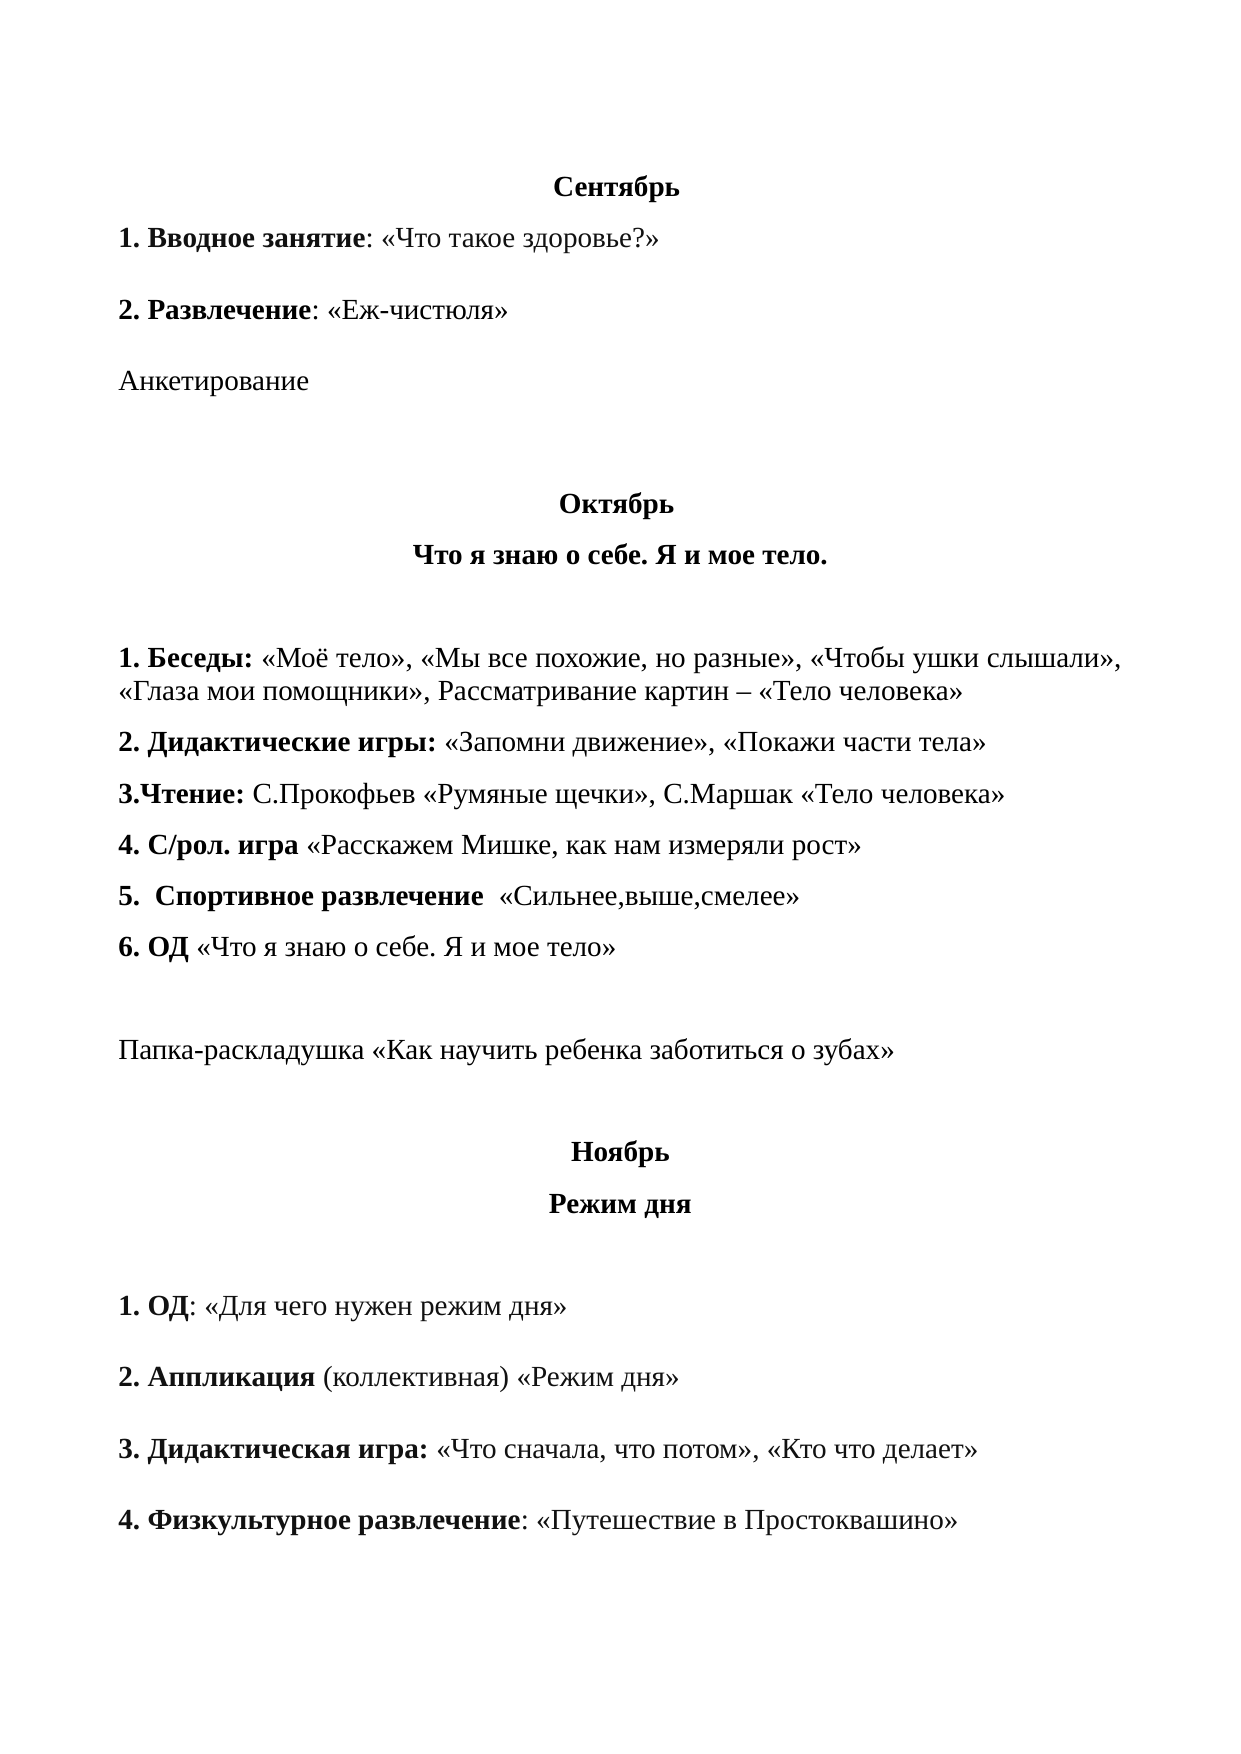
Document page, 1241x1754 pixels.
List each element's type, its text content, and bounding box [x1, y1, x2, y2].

text 3. Дидактическая игра: «Что сначала, что потом», «Кто что делает» [118, 1431, 1122, 1464]
text 1. ОД: «Для чего нужен режим дня» [118, 1288, 1122, 1322]
text Папка-раскладушка «Как научить ребенка заботиться о зубах» [118, 1032, 1122, 1066]
text Сентябрь [118, 169, 1122, 203]
text Что я знаю о себе. Я и мое тело. [118, 537, 1122, 571]
text 2. Аппликация (коллективная) «Режим дня» [118, 1359, 1122, 1393]
text 4. С/рол. игра «Расскажем Мишке, как нам измеряли рост» [118, 827, 1122, 861]
text Октябрь [118, 486, 1122, 519]
text Режим дня [118, 1186, 1122, 1219]
text 5. Спортивное развлечение «Сильнее,выше,смелее» [118, 878, 1122, 912]
list Анкетирование [118, 363, 1122, 397]
list 1. Беседы: «Моё тело», «Мы все похожие, но разные», «Чтобы ушки слышали», «Глаза мои помощники», Рассматривание картин – «Тело человека» [118, 640, 1122, 707]
text 2. Дидактические игры: «Запомни движение», «Покажи части тела» [118, 724, 1122, 758]
text Ноябрь [118, 1134, 1122, 1168]
list 6. ОД «Что я знаю о себе. Я и мое тело» [118, 929, 1122, 963]
list 2. Развлечение: «Еж-чистюля» [118, 292, 1122, 326]
list 1. Вводное занятие: «Что такое здоровье?» [118, 221, 1122, 254]
list 3.Чтение: С.Прокофьев «Румяные щечки», С.Маршак «Тело человека» [118, 776, 1122, 809]
list 4. Физкультурное развлечение: «Путешествие в Простоквашино» [118, 1502, 1122, 1536]
